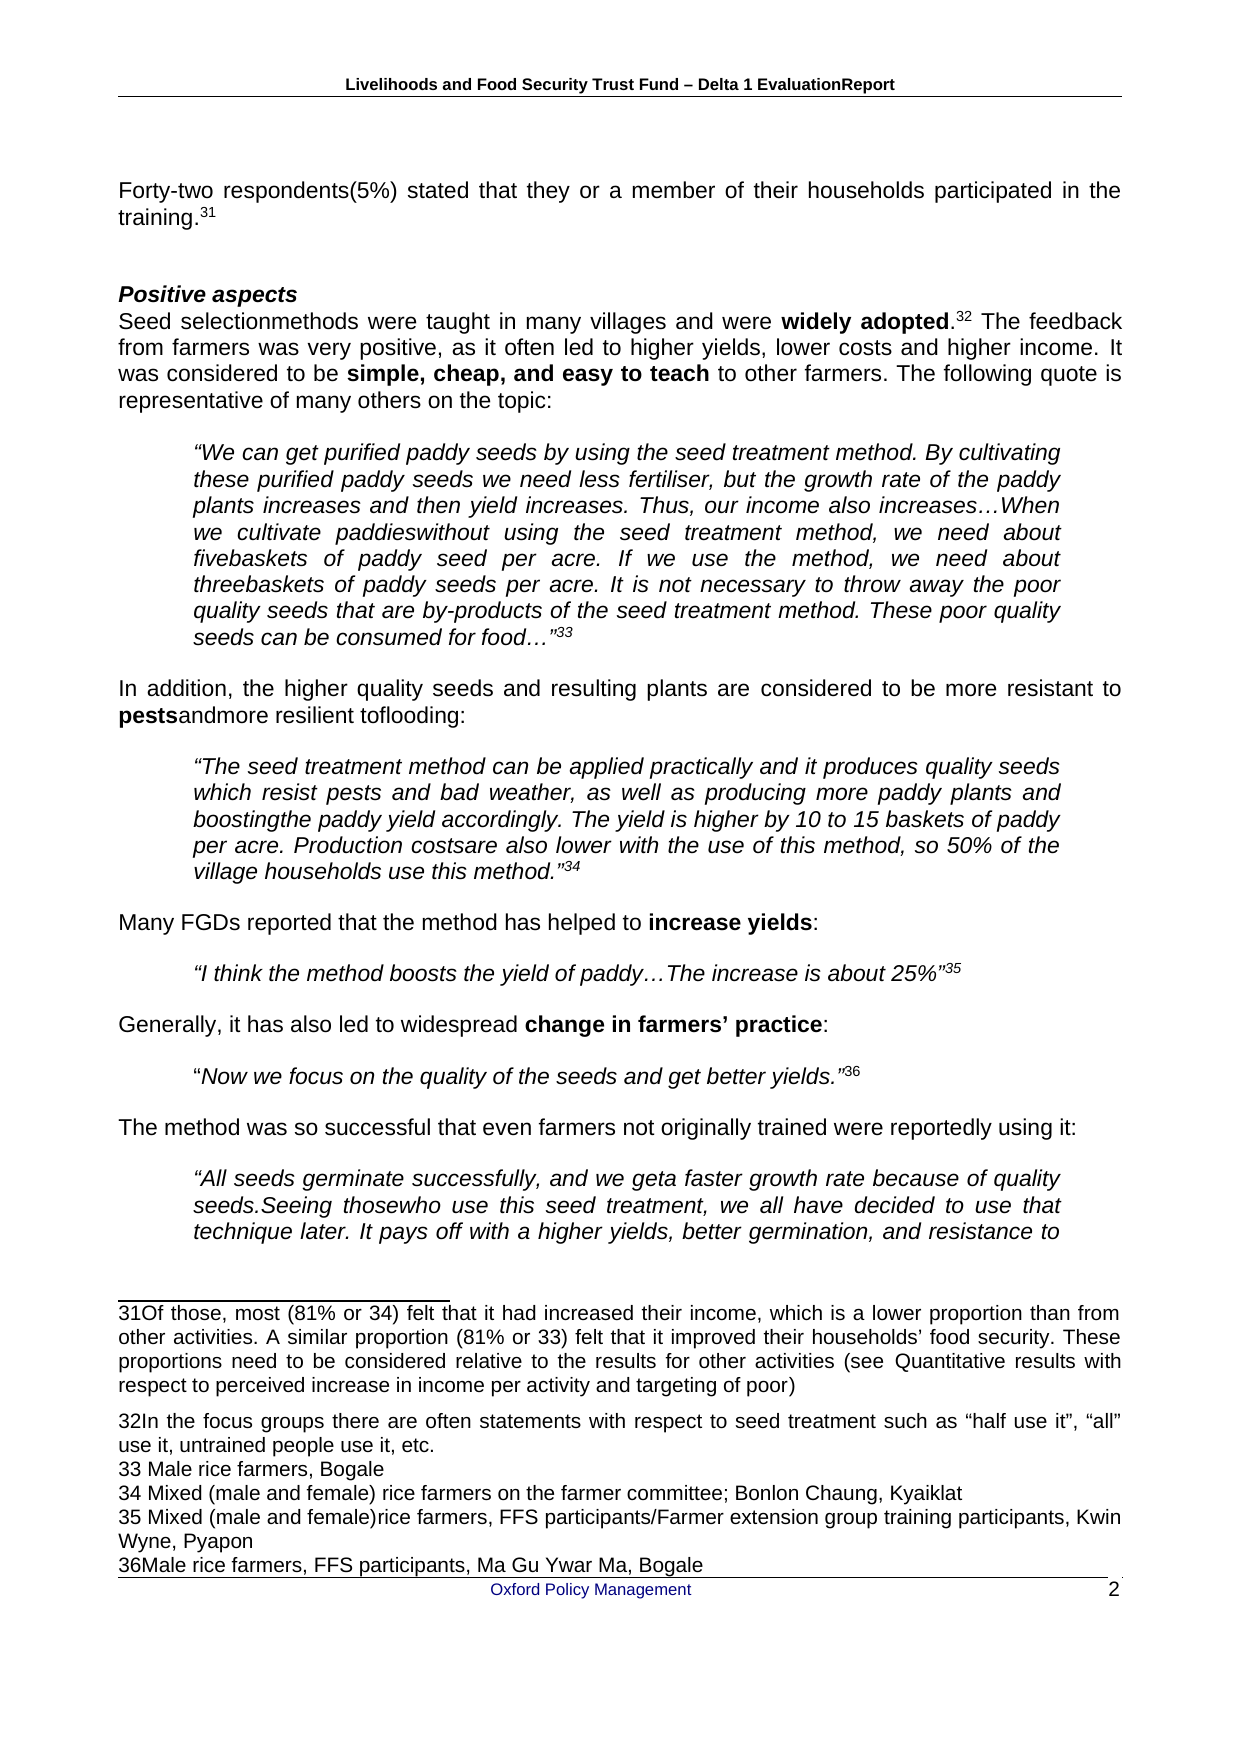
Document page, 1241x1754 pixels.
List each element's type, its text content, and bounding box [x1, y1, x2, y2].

subtitle Positive aspects [118, 281, 1122, 308]
text Mixed (male and female)rice farmers, FFS participants/Farmer extension group training participants, Kwin Wyne, Pyapon [118, 1505, 1122, 1553]
text Seed selectionmethods were taught in many villages and were widely adopted. The feedback from farmers was very positive, as it often led to higher yields, lower costs and higher income. It was considered to be simple, cheap, and easy to teach to other farmers. The following quote is representative of many others on the topic: [118, 308, 1122, 413]
text “I think the method boosts the yield of paddy…The increase is about 25%” [193, 960, 1122, 986]
text Male rice farmers, Bogale [118, 1457, 1122, 1481]
text Many FGDs reported that the method has helped to increase yields: [118, 909, 1122, 935]
text Of those, most (81% or 34) felt that it had increased their income, which is a lower proportion than from other activities. A similar proportion (81% or 33) felt that it improved their households’ food security. These proportions need to be considered relative to the results for other activities (see Table D.2) [118, 1301, 1122, 1397]
text In addition, the higher quality seeds and resulting plants are considered to be more resistant to pestsandmore resilient toflooding: [118, 675, 1122, 728]
text The method was so successful that even farmers not originally trained were reportedly using it: [118, 1114, 1122, 1140]
text In the focus groups there are often statements with respect to seed treatment such as “half use it”, “all” use it, untrained people use it, etc. [118, 1409, 1122, 1457]
text “The seed treatment method can be applied practically and it produces quality seeds which resist pests and bad weather, as well as producing more paddy plants and boostingthe paddy yield accordingly. The yield is higher by 10 to 15 baskets of paddy per acre. Production costsare also lower with the use of this method, so 50% of the village households use this method.” [193, 753, 1063, 885]
text “We can get purified paddy seeds by using the seed treatment method. By cultivating these purified paddy seeds we need less fertiliser, but the growth rate of the paddy plants increases and then yield increases. Thus, our income also increases…When we cultivate paddieswithout using the seed treatment method, we need about fivebaskets of paddy seed per acre. If we use the method, we need about threebaskets of paddy seeds per acre. It is not necessary to throw away the poor quality seeds that are by-products of the seed treatment method. These poor quality seeds can be consumed for food…” [193, 439, 1063, 650]
text “Now we focus on the quality of the seeds and get better yields.” [193, 1063, 1122, 1089]
text Male rice farmers, FFS participants, Ma Gu Ywar Ma, Bogale [118, 1553, 1122, 1577]
text Generally, it has also led to widespread change in farmers’ practice: [118, 1011, 1122, 1038]
text “All seeds germinate successfully, and we geta faster growth rate because of quality seeds.Seeing thosewho use this seed treatment, we all have decided to use that technique later. It pays off with a higher yields, better germination, and resistance to [193, 1165, 1063, 1244]
text Mixed (male and female) rice farmers on the farmer committee; Bonlon Chaung, Kyaiklat [118, 1481, 1122, 1505]
text Forty-two respondents(5%) stated that they or a member of their households participated in the training. [118, 177, 1122, 230]
